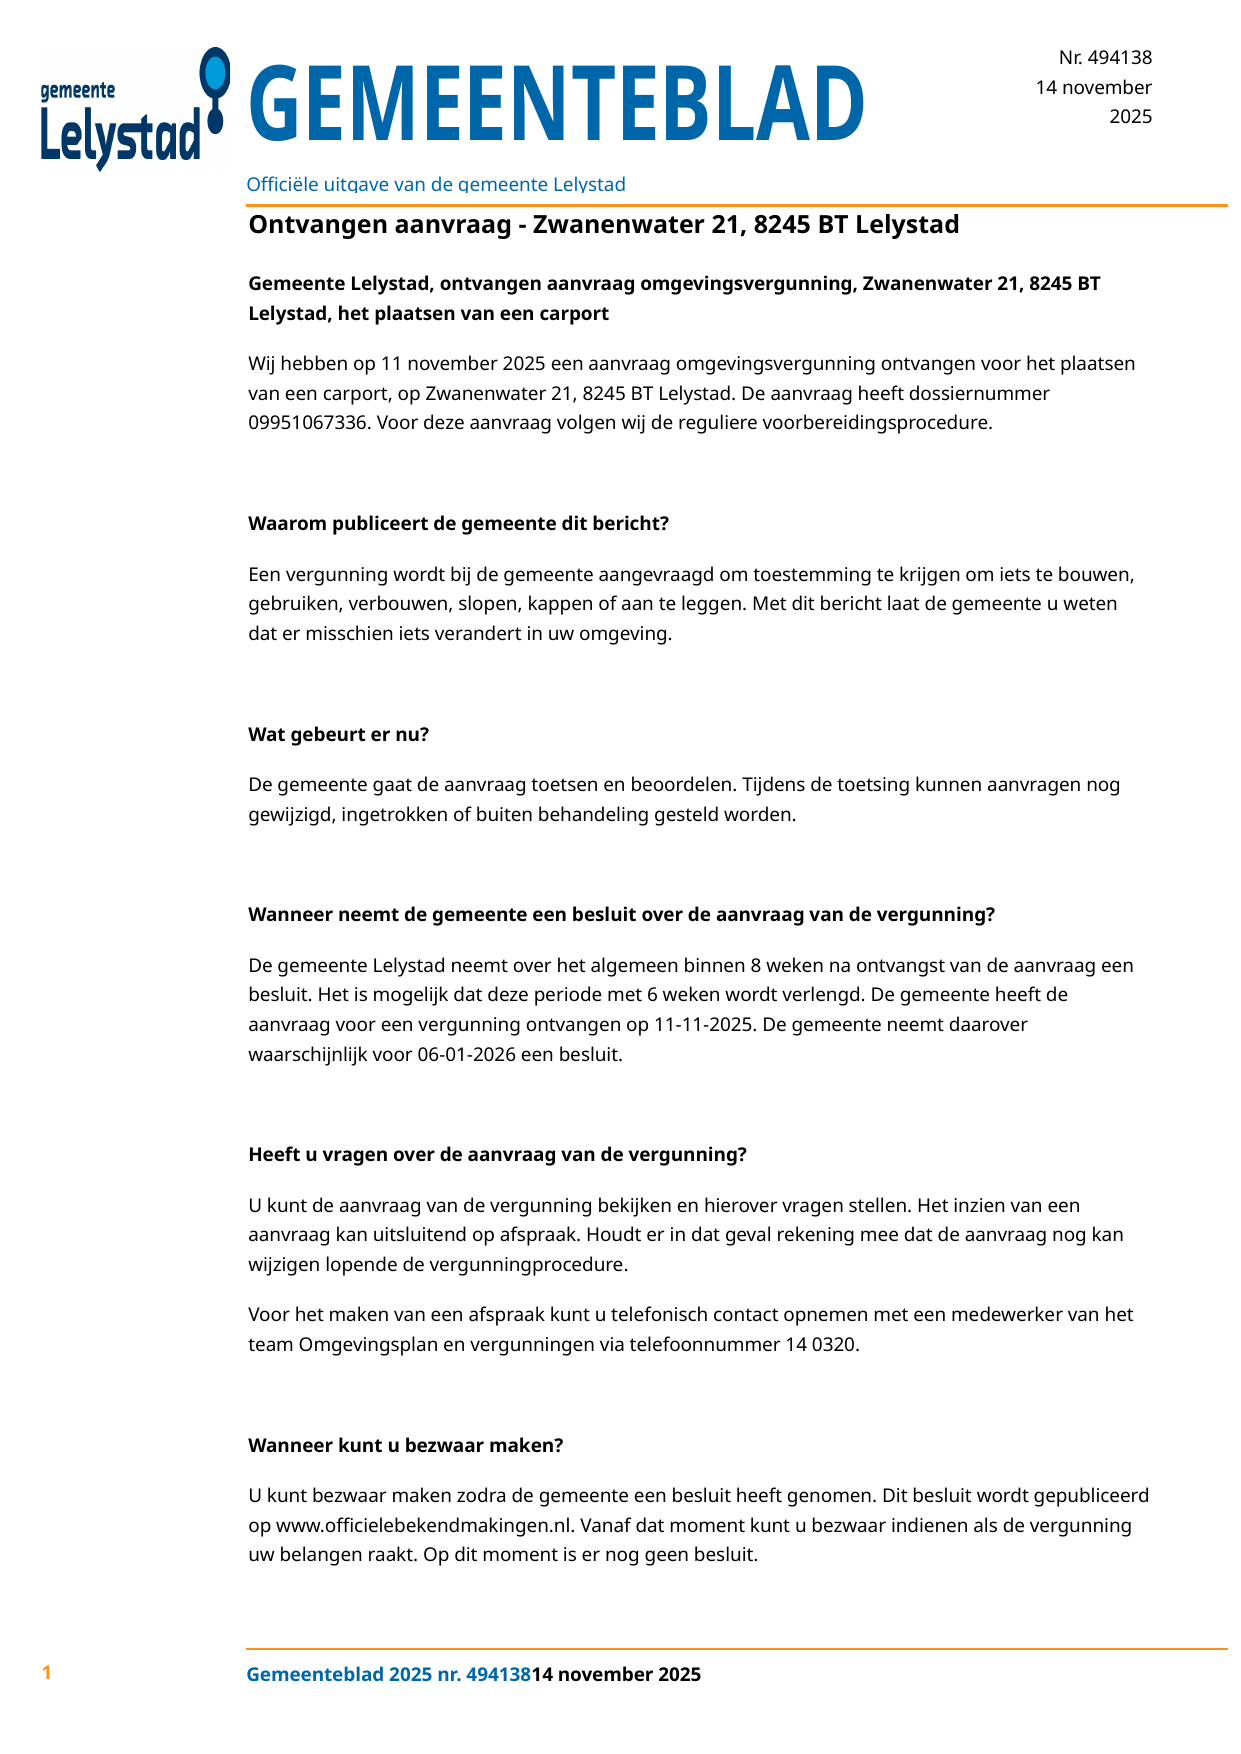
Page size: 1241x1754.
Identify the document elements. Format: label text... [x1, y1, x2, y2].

text Wanneer neemt de gemeente een besluit over de aanvraag van de vergunning? [248, 902, 1152, 927]
text Ontvangen aanvraag - Zwanenwater 21, 8245 BT Lelystad [248, 207, 1152, 241]
text Heeft u vragen over de aanvraag van de vergunning? [248, 1142, 1152, 1167]
text Wat gebeurt er nu? [248, 721, 1152, 746]
text Wij hebben op 11 november 2025 een aanvraag omgevingsvergunning ontvangen voor het plaatsen van een carport, op Zwanenwater 21, 8245 BT Lelystad. De aanvraag heeft dossiernummer 09951067336. Voor deze aanvraag volgen wij de reguliere voorbereidingsprocedure. [248, 350, 1152, 435]
text Voor het maken van een afspraak kunt u telefonisch contact opnemen met een medewerker van het team Omgevingsplan en vergunningen via telefoonnummer 14 0320. [248, 1302, 1152, 1357]
text Gemeente Lelystad, ontvangen aanvraag omgevingsvergunning, Zwanenwater 21, 8245 BT Lelystad, het plaatsen van een carport [248, 270, 1152, 326]
picture [41, 47, 231, 172]
text De gemeente gaat de aanvraag toetsen en beoordelen. Tijdens de toetsing kunnen aanvragen nog gewijzigd, ingetrokken of buiten behandeling gesteld worden. [248, 771, 1152, 826]
text Een vergunning wordt bij de gemeente aangevraagd om toestemming te krijgen om iets te bouwen, gebruiken, verbouwen, slopen, kappen of aan te leggen. Met dit bericht laat de gemeente u weten dat er misschien iets verandert in uw omgeving. [248, 561, 1152, 646]
text Wanneer kunt u bezwaar maken? [248, 1432, 1152, 1458]
text Waarom publiceert de gemeente dit bericht? [248, 510, 1152, 536]
text U kunt bezwaar maken zodra de gemeente een besluit heeft genomen. Dit besluit wordt gepubliceerd op www.officielebekendmakingen.nl. Vanaf dat moment kunt u bezwaar indienen als de vergunning uw belangen raakt. Op dit moment is er nog geen besluit. [248, 1482, 1152, 1567]
text U kunt de aanvraag van de vergunning bekijken en hierover vragen stellen. Het inzien van een aanvraag kan uitsluitend op afspraak. Houdt er in dat geval rekening mee dat de aanvraag nog kan wijzigen lopende de vergunningprocedure. [248, 1192, 1152, 1277]
text De gemeente Lelystad neemt over het algemeen binnen 8 weken na ontvangst van de aanvraag een besluit. Het is mogelijk dat deze periode met 6 weken wordt verlengd. De gemeente heeft de aanvraag voor een vergunning ontvangen op 11-11-2025. De gemeente neemt daarover waarschijnlijk voor 06-01-2026 een besluit. [248, 952, 1152, 1066]
